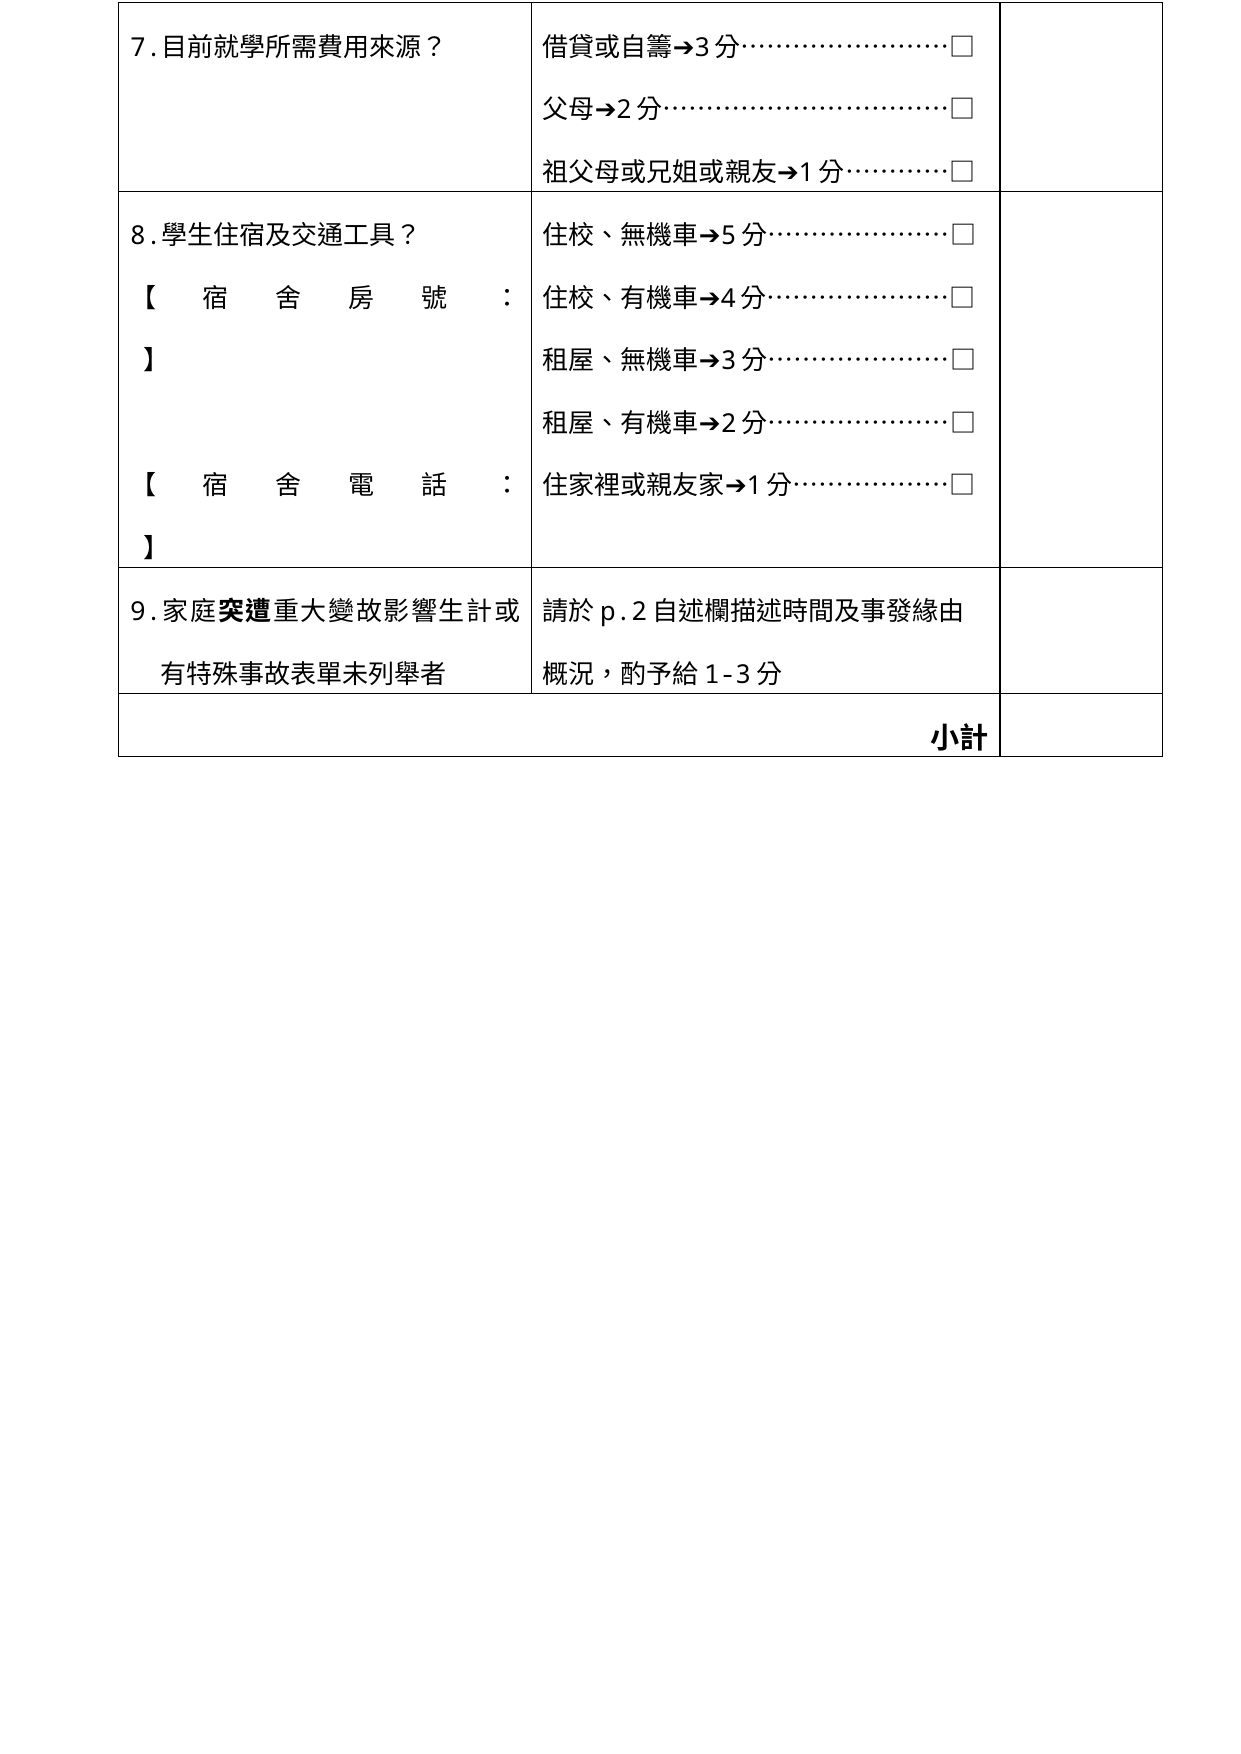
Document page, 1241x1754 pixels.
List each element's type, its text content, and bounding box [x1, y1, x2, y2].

table_cell [1001, 3, 1162, 191]
table_cell [1001, 568, 1162, 693]
table_cell 請於p.2自述欄描述時間及事發緣由概況，酌予給1-3分 [532, 568, 999, 693]
table_cell 借貸或自籌➔3分……………………□ 父母➔2分……………………………□ 祖父母或兄姐或親友➔1分…………□ [532, 3, 999, 191]
table_cell 7.目前就學所需費用來源？ [119, 3, 531, 191]
table_cell 住校、無機車➔5分…………………□ 住校、有機車➔4分…………………□ 租屋、無機車➔3分…………………□ 租屋、有機車➔2分…………………□ 住家裡或親友家➔1分………………□ [532, 192, 999, 567]
table_cell [1001, 694, 1162, 756]
table_cell 9.家庭突遭重大變故影響生計或有特殊事故表單未列舉者 [119, 568, 531, 693]
table_cell 小計 [119, 694, 999, 756]
table_cell 8.學生住宿及交通工具？ 【宿舍房號： 】 【宿舍電話： 】 [119, 192, 531, 567]
table_cell [1001, 192, 1162, 567]
